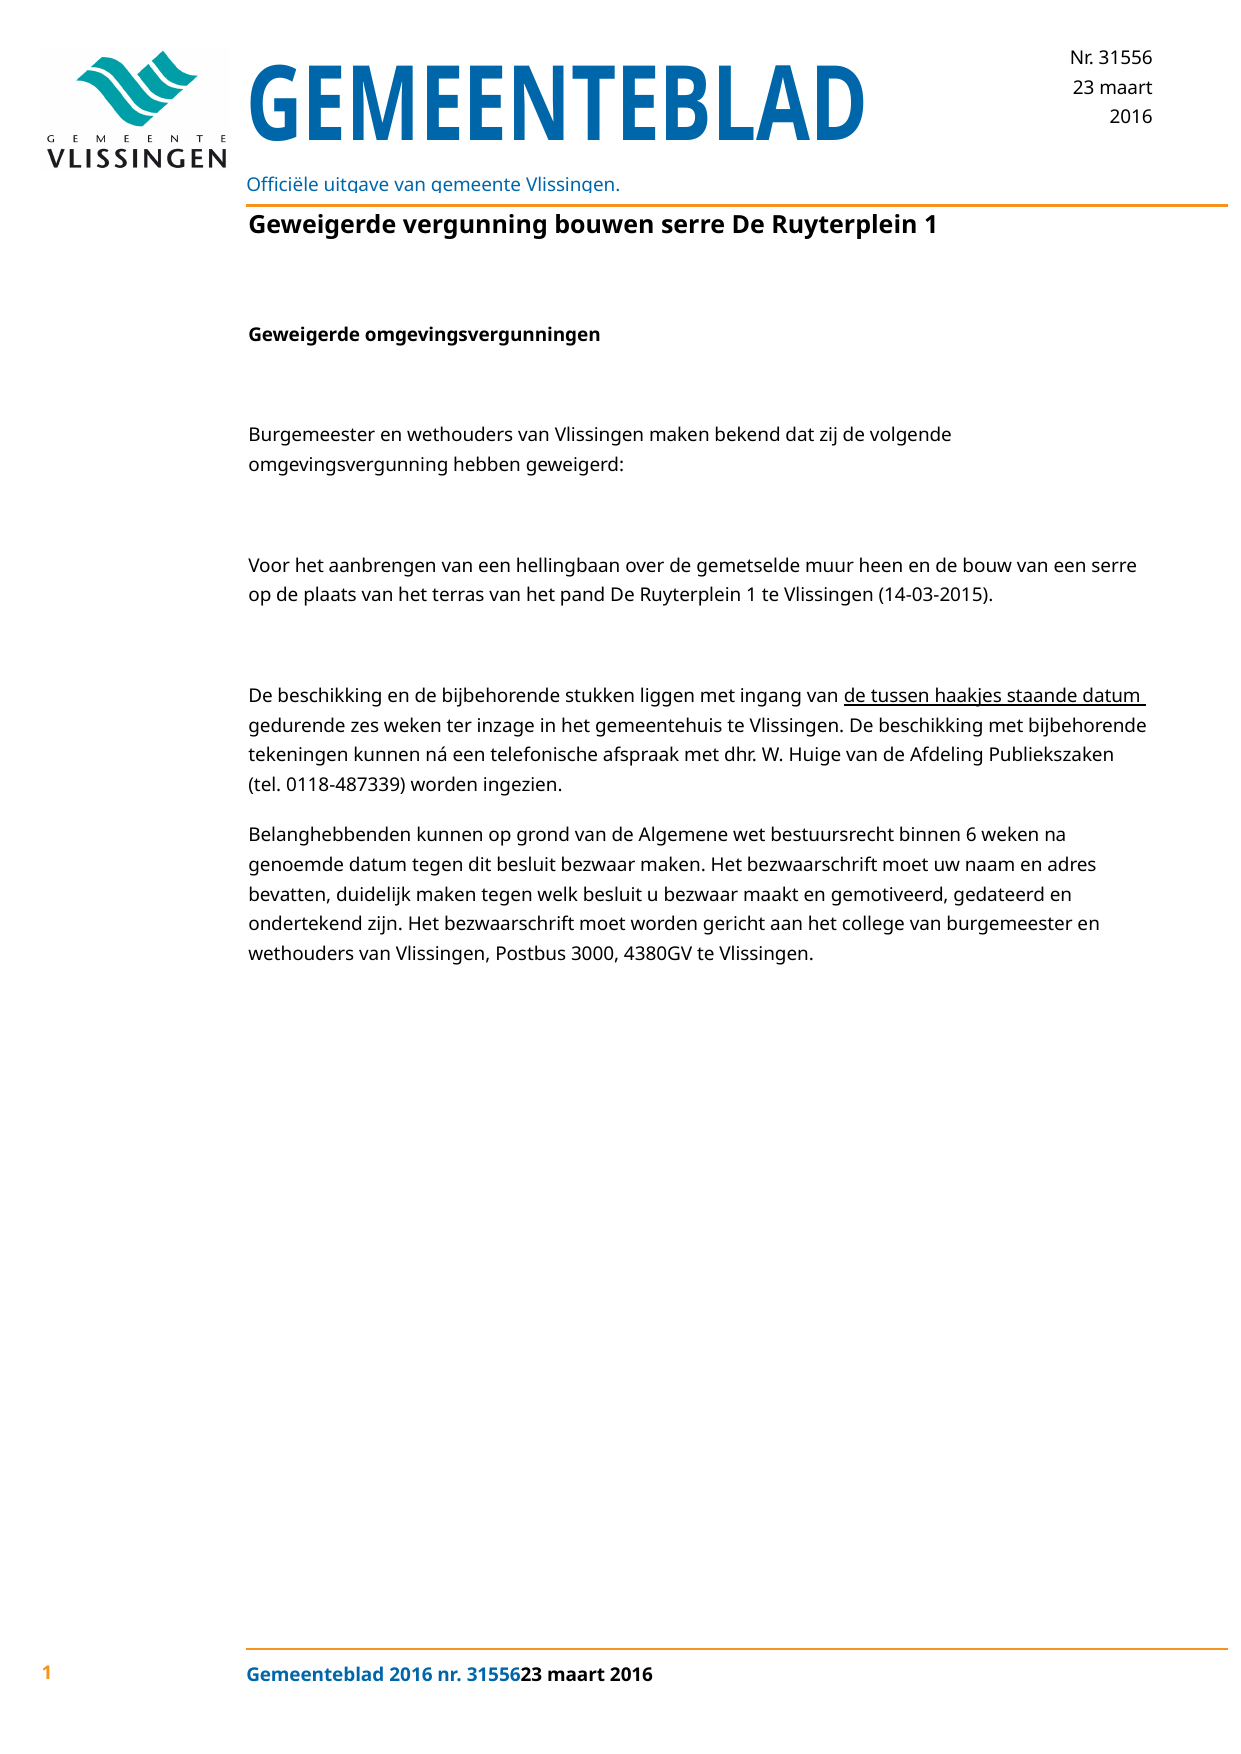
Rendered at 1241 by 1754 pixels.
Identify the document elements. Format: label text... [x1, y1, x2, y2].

picture [41, 47, 231, 172]
text Belanghebbenden kunnen op grond van de Algemene wet bestuursrecht binnen 6 weken na genoemde datum tegen dit besluit bezwaar maken. Het bezwaarschrift moet uw naam en adres bevatten, duidelijk maken tegen welk besluit u bezwaar maakt en gemotiveerd, gedateerd en ondertekend zijn. Het bezwaarschrift moet worden gericht aan het college van burgemeester en wethouders van Vlissingen, Postbus 3000, 4380GV te Vlissingen. [248, 822, 1152, 966]
text De beschikking en de bijbehorende stukken liggen met ingang van de tussen haakjes staande datum gedurende zes weken ter inzage in het gemeentehuis te Vlissingen. De beschikking met bijbehorende tekeningen kunnen ná een telefonische afspraak met dhr. W. Huige van de Afdeling Publiekszaken (tel. 0118-487339) worden ingezien. [248, 682, 1152, 797]
text Geweigerde omgevingsvergunningen [248, 321, 1152, 346]
text Geweigerde vergunning bouwen serre De Ruyterplein 1 [248, 207, 1152, 241]
text Burgemeester en wethouders van Vlissingen maken bekend dat zij de volgende omgevingsvergunning hebben geweigerd: [248, 422, 1152, 477]
text Voor het aanbrengen van een hellingbaan over de gemetselde muur heen en de bouw van een serre op de plaats van het terras van het pand De Ruyterplein 1 te Vlissingen (14-03-2015). [248, 552, 1152, 607]
